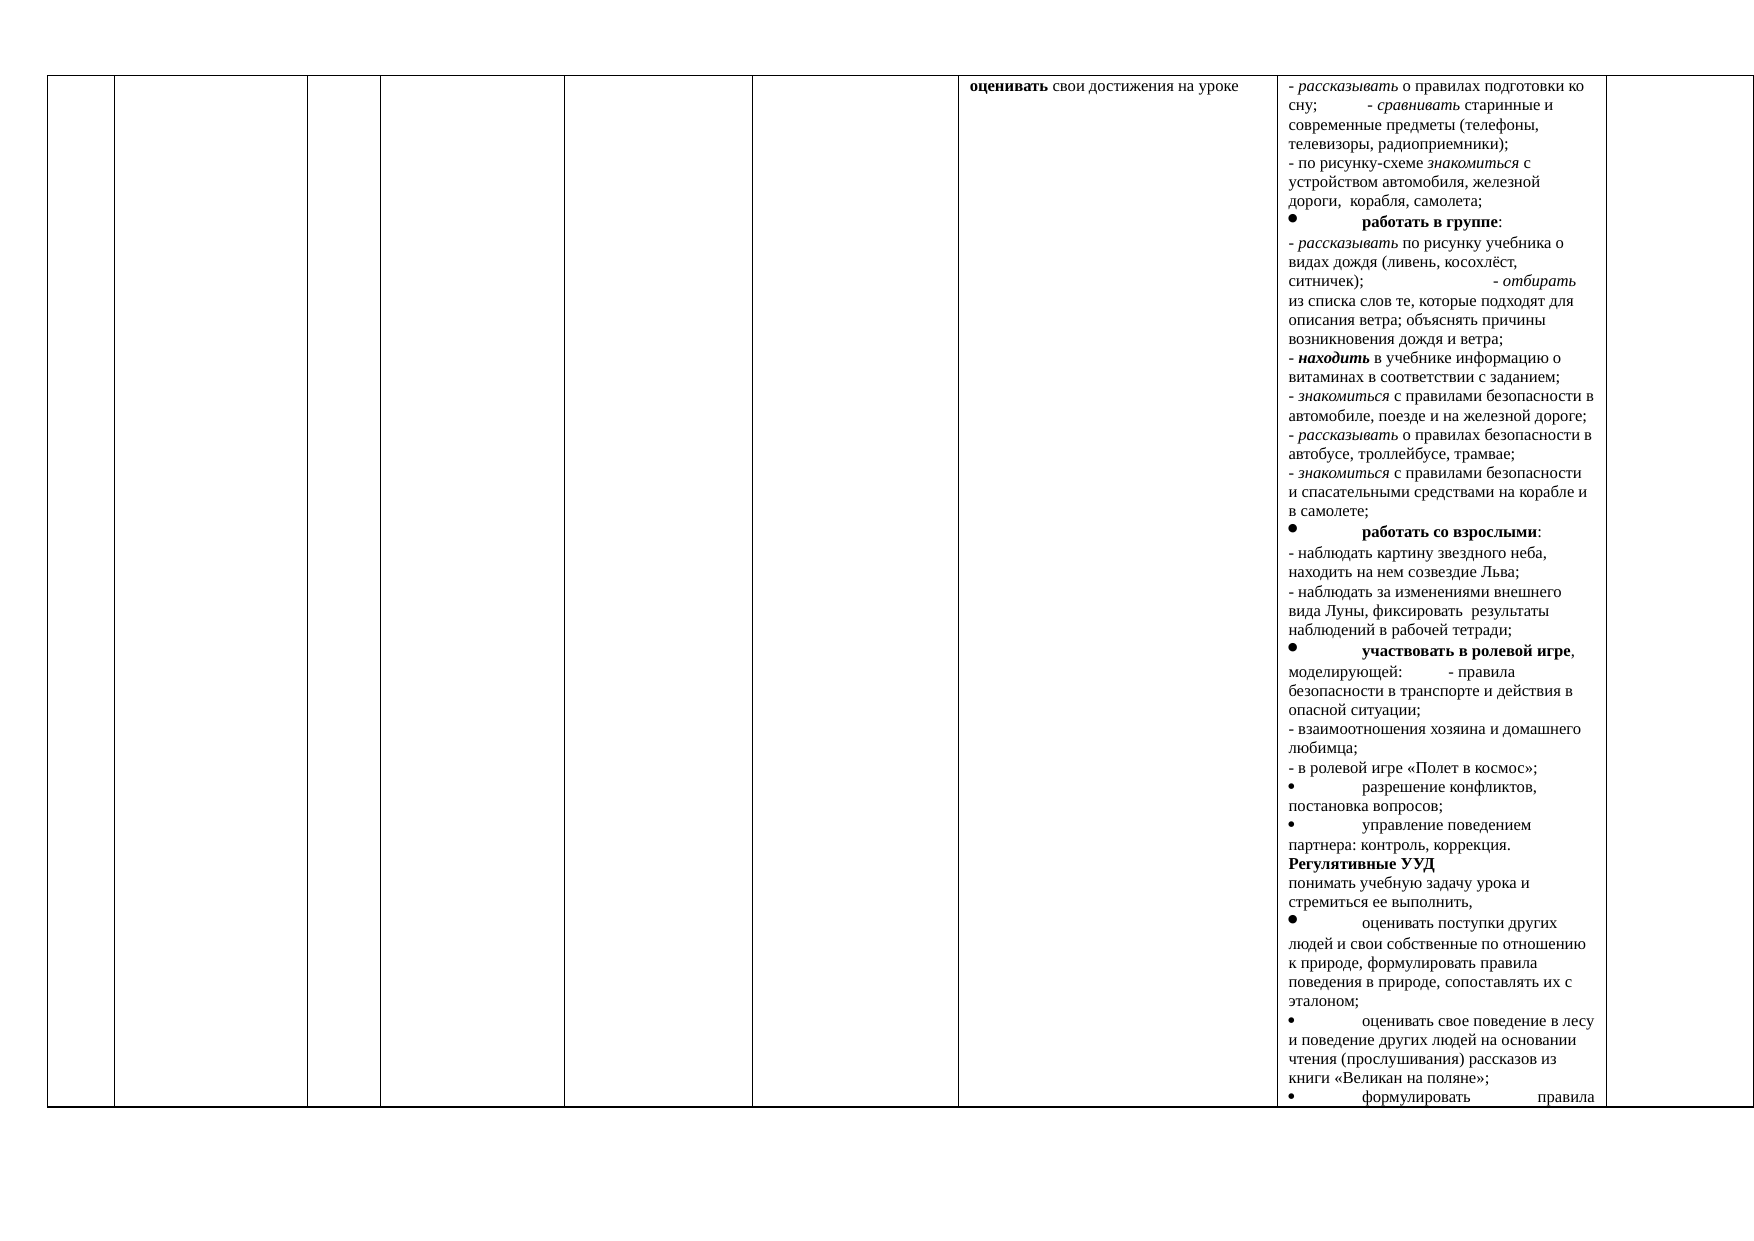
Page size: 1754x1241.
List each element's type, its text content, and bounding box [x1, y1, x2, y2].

table_cell [308, 76, 380, 1106]
table_cell [1607, 76, 1753, 1106]
table_cell [753, 76, 958, 1106]
table_cell - рассказывать о правилах подготовки ко сну; - сравнивать старинные и современные предметы (телефоны, телевизоры, радиоприемники); - по рисунку-схеме знакомиться с устройством автомобиля, железной дороги, корабля, самолета; работать в группе: - рассказывать по рисунку учебника о видах дождя (ливень, косохлёст, ситничек); - отбирать из списка слов те, которые подходят для описания ветра; объяснять причины возникновения дождя и ветра; - находить в учебнике информацию о витаминах в соответствии с заданием; - знакомиться с правилами безопасности в автомобиле, поезде и на железной дороге; - рассказывать о правилах безопасности в автобусе, троллейбусе, трамвае; - знакомиться с правилами безопасности и спасательными средствами на корабле и в самолете; работать со взрослыми: - наблюдать картину звездного неба, находить на нем созвездие Льва; - наблюдать за изменениями внешнего вида Луны, фиксировать результаты наблюдений в рабочей тетради; участвовать в ролевой игре, моделирующей: - правила безопасности в транспорте и действия в опасной ситуации; - взаимоотношения хозяина и домашнего любимца; - в ролевой игре «Полет в космос»; разрешение конфликтов, постановка вопросов; управление поведением партнера: контроль, коррекция. Регулятивные УУД понимать учебную задачу урока и стремиться ее выполнить, оценивать поступки других людей и свои собственные по отношению к природе, формулировать правила поведения в природе, сопоставлять их с эталоном; оценивать свое поведение в лесу и поведение других людей на основании чтения (прослушивания) рассказов из книги «Великан на поляне»; формулировать правила [1278, 76, 1606, 1106]
table_cell [48, 76, 114, 1106]
table_cell оценивать свои достижения на уроке [959, 76, 1277, 1106]
table_cell [565, 76, 752, 1106]
table_cell [115, 76, 307, 1106]
table_cell [381, 76, 564, 1106]
